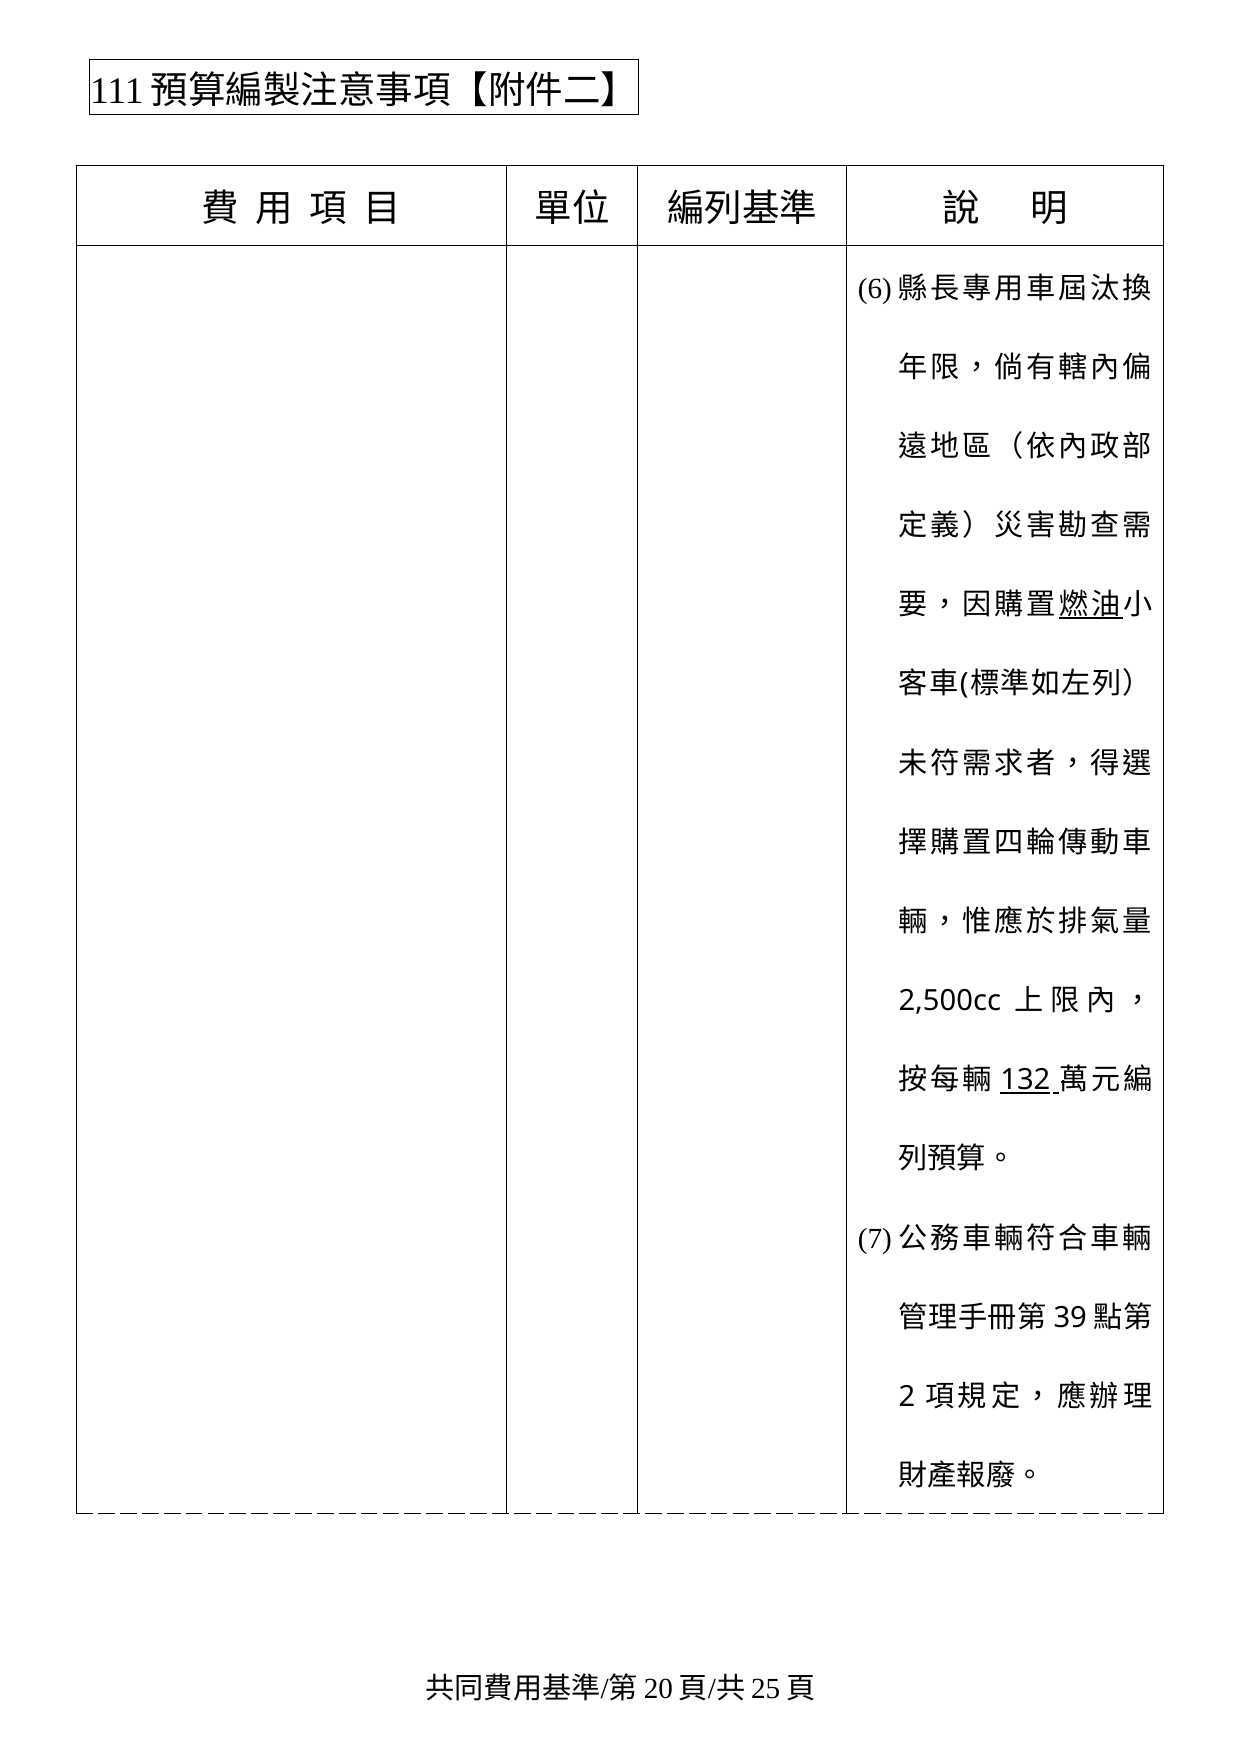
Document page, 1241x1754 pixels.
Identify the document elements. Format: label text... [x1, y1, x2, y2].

table_cell [77, 246, 506, 1512]
table_cell 左列基準均已包括節能標章車種；警備車及電動汽車含所需各項配備，但不含貨物稅；其餘車輛含所需之各項配備及貨物稅。 屬免貨物稅之車種，按免稅價格核實編列。 新購之各式公務車 輛，除特種車、大客車、客貨兩用車、大貨車及駐外機構車輛外，應優先購置電動車。但如執行特殊業務需要，車輛常態性出勤一趟(天)來回里程數超過電池供應最大里程，且搭乘高鐵、大眾運輸系統有困難，或另無較有效率之替代方案者，報經其主管機關核准，得購置油電混合動力車或燃油車，並應依左列編列基準辦理。 各式公務車輛排氣量上限： A.縣(議)長2500cc。 B.副縣(議)長2000cc。 C.縣政府(議會)秘書長1800cc。 D.一般公務小客車1800cc。 E.首長及副首長(含相當或比照)之專用車得於可購置車輛排氣量上限之編列基準範圍內，自行衡酌其需求情形，以降低排氣量方式辦理。 8-9人座小客車排氣量已超過一般公務小客車1800cc，應專案報縣(市)政府核准始得購置。 縣長專用車屆汰換年限，倘有轄內偏遠地區（依內政部定義）災害勘查需要，因購置燃油小客車(標準如左列）未符需求者，得選擇購置四輪傳動車輛，惟應於排氣量2,500cc上限內，按每輛132萬元編列預算。 公務車輛符合車輛管理手冊第39點第2項規定，應辦理財產報廢。 [847, 246, 1163, 1512]
table_header 費 用 項 目 [77, 166, 506, 245]
table_header 編列基準 [638, 166, 846, 245]
table_header 單位 [507, 166, 637, 245]
table_cell [507, 246, 637, 1512]
table_header 說 明 [847, 166, 1163, 245]
table_cell [638, 246, 846, 1512]
